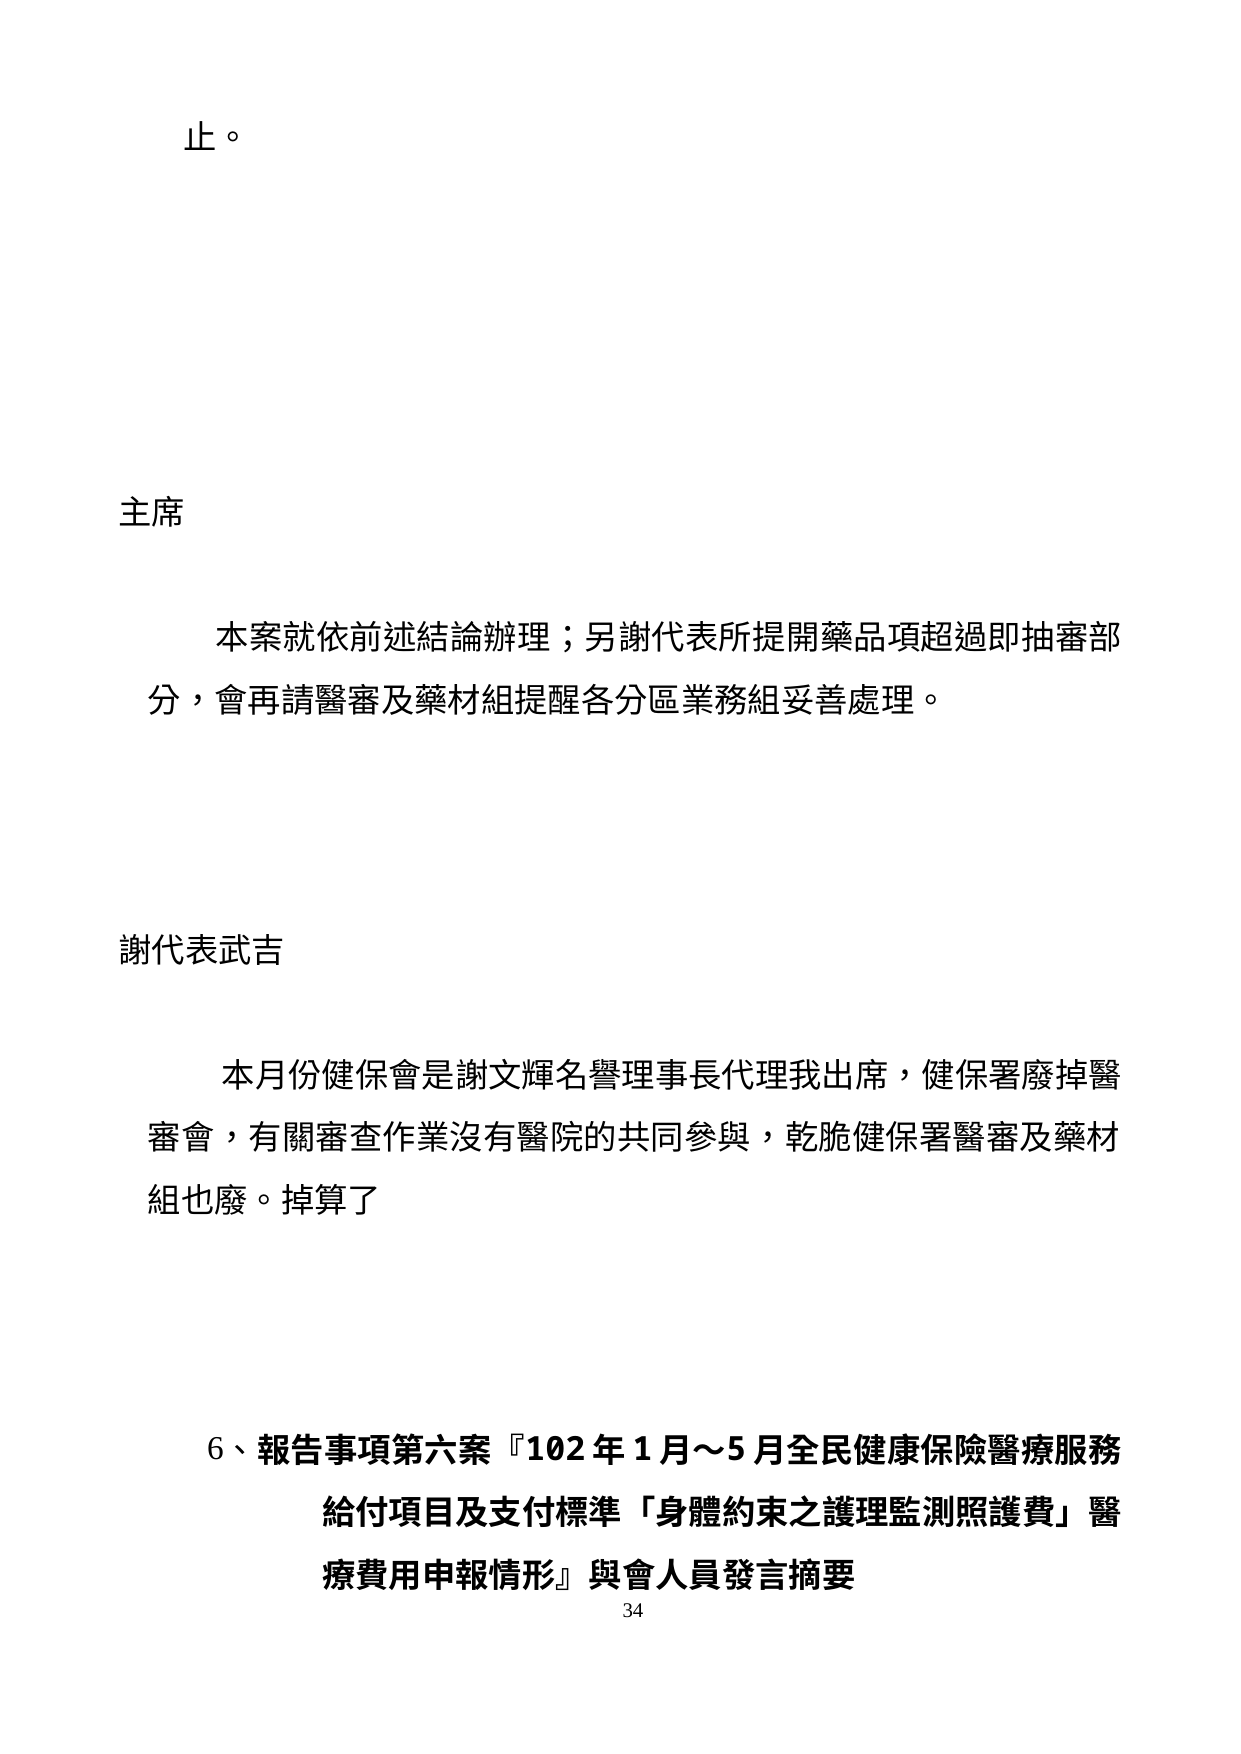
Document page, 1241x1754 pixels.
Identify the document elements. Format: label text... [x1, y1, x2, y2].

list 報告事項第六案『102年1月～5月全民健康保險醫療服務給付項目及支付標準「身體約束之護理監測照護費」醫療費用申報情形』與會人員發言摘要 [207, 1406, 1122, 1593]
text 謝代表武吉 [118, 906, 1122, 968]
text 本案就依前述結論辦理；另謝代表所提開藥品項超過即抽審部分，會再請醫審及藥材組提醒各分區業務組妥善處理。 [148, 593, 1122, 718]
text 主席 [118, 468, 1122, 531]
text 本月份健保會是謝文輝名譽理事長代理我出席，健保署廢掉醫審會，有關審查作業沒有醫院的共同參與，乾脆健保署醫審及藥材組也廢。掉算了 [148, 1031, 1122, 1218]
text 止。 [183, 93, 1122, 156]
